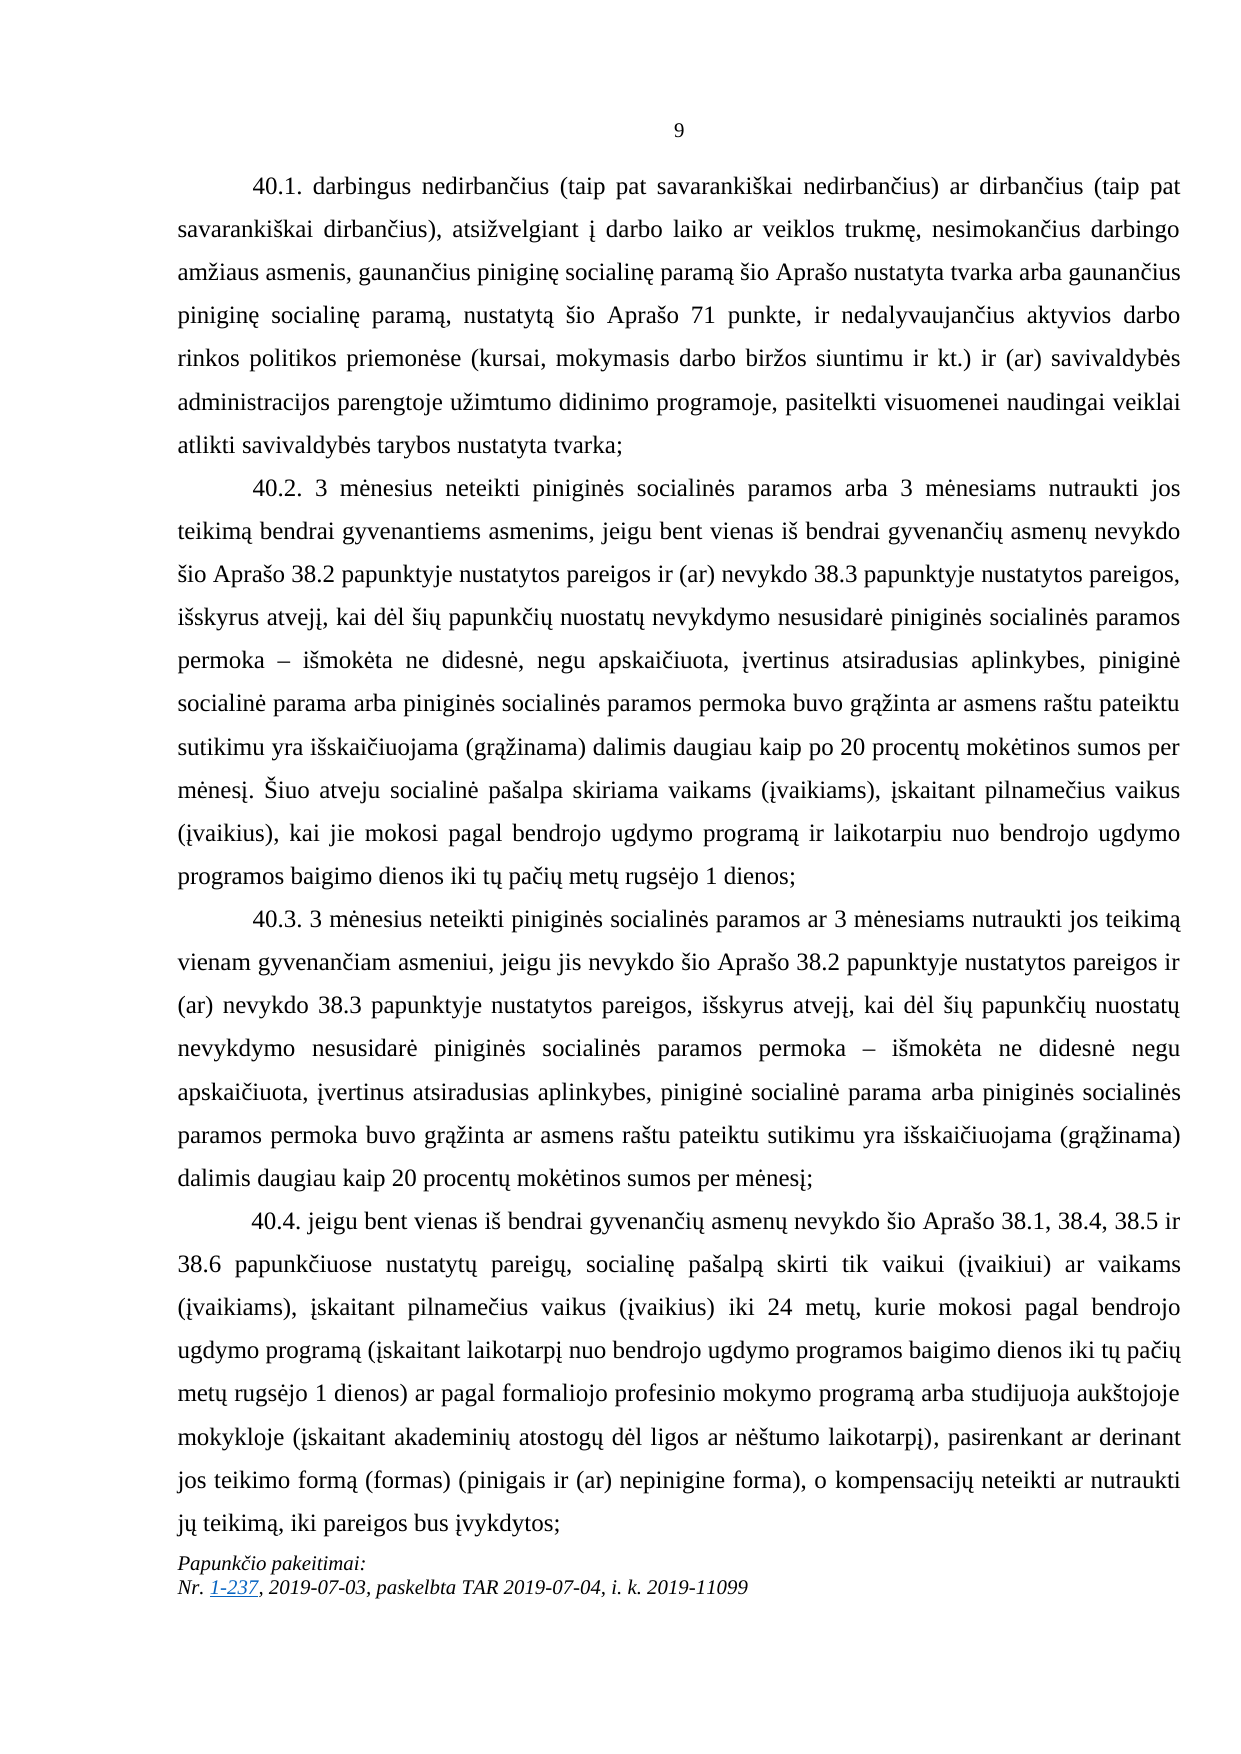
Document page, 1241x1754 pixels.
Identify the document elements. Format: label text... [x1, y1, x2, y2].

text Papunkčio pakeitimai: [177, 1551, 1181, 1575]
text 40.1. darbingus nedirbančius (taip pat savarankiškai nedirbančius) ar dirbančius (taip pat savarankiškai dirbančius), atsižvelgiant į darbo laiko ar veiklos trukmę, nesimokančius darbingo amžiaus asmenis, gaunančius piniginę socialinę paramą šio Aprašo nustatyta tvarka arba gaunančius piniginę socialinę paramą, nustatytą šio Aprašo 71 punkte, ir nedalyvaujančius aktyvios darbo rinkos politikos priemonėse (kursai, mokymasis darbo biržos siuntimu ir kt.) ir (ar) savivaldybės administracijos parengtoje užimtumo didinimo programoje, pasitelkti visuomenei naudingai veiklai atlikti savivaldybės tarybos nustatyta tvarka; [177, 171, 1181, 458]
text 40.3. 3 mėnesius neteikti piniginės socialinės paramos ar 3 mėnesiams nutraukti jos teikimą vienam gyvenančiam asmeniui, jeigu jis nevykdo šio Aprašo 38.2 papunktyje nustatytos pareigos ir (ar) nevykdo 38.3 papunktyje nustatytos pareigos, išskyrus atvejį, kai dėl šių papunkčių nuostatų nevykdymo nesusidarė piniginės socialinės paramos permoka – išmokėta ne didesnė negu apskaičiuota, įvertinus atsiradusias aplinkybes, piniginė socialinė parama arba piniginės socialinės paramos permoka buvo grąžinta ar asmens raštu pateiktu sutikimu yra išskaičiuojama (grąžinama) dalimis daugiau kaip 20 procentų mokėtinos sumos per mėnesį; [177, 904, 1181, 1192]
text 40.2. 3 mėnesius neteikti piniginės socialinės paramos arba 3 mėnesiams nutraukti jos teikimą bendrai gyvenantiems asmenims, jeigu bent vienas iš bendrai gyvenančių asmenų nevykdo šio Aprašo 38.2 papunktyje nustatytos pareigos ir (ar) nevykdo 38.3 papunktyje nustatytos pareigos, išskyrus atvejį, kai dėl šių papunkčių nuostatų nevykdymo nesusidarė piniginės socialinės paramos permoka – išmokėta ne didesnė, negu apskaičiuota, įvertinus atsiradusias aplinkybes, piniginė socialinė parama arba piniginės socialinės paramos permoka buvo grąžinta ar asmens raštu pateiktu sutikimu yra išskaičiuojama (grąžinama) dalimis daugiau kaip po 20 procentų mokėtinos sumos per mėnesį. Šiuo atveju socialinė pašalpa skiriama vaikams (įvaikiams), įskaitant pilnamečius vaikus (įvaikius), kai jie mokosi pagal bendrojo ugdymo programą ir laikotarpiu nuo bendrojo ugdymo programos baigimo dienos iki tų pačių metų rugsėjo 1 dienos; [177, 473, 1181, 890]
text Nr. 1-237, 2019-07-03, paskelbta TAR 2019-07-04, i. k. 2019-11099 [177, 1575, 1181, 1599]
text 40.4. jeigu bent vienas iš bendrai gyvenančių asmenų nevykdo šio Aprašo 38.1, 38.4, 38.5 ir 38.6 papunkčiuose nustatytų pareigų, socialinę pašalpą skirti tik vaikui (įvaikiui) ar vaikams (įvaikiams), įskaitant pilnamečius vaikus (įvaikius) iki 24 metų, kurie mokosi pagal bendrojo ugdymo programą (įskaitant laikotarpį nuo bendrojo ugdymo programos baigimo dienos iki tų pačių metų rugsėjo 1 dienos) ar pagal formaliojo profesinio mokymo programą arba studijuoja aukštojoje mokykloje (įskaitant akademinių atostogų dėl ligos ar nėštumo laikotarpį), pasirenkant ar derinant jos teikimo formą (formas) (pinigais ir (ar) nepinigine forma), o kompensacijų neteikti ar nutraukti jų teikimą, iki pareigos bus įvykdytos; [177, 1206, 1181, 1537]
